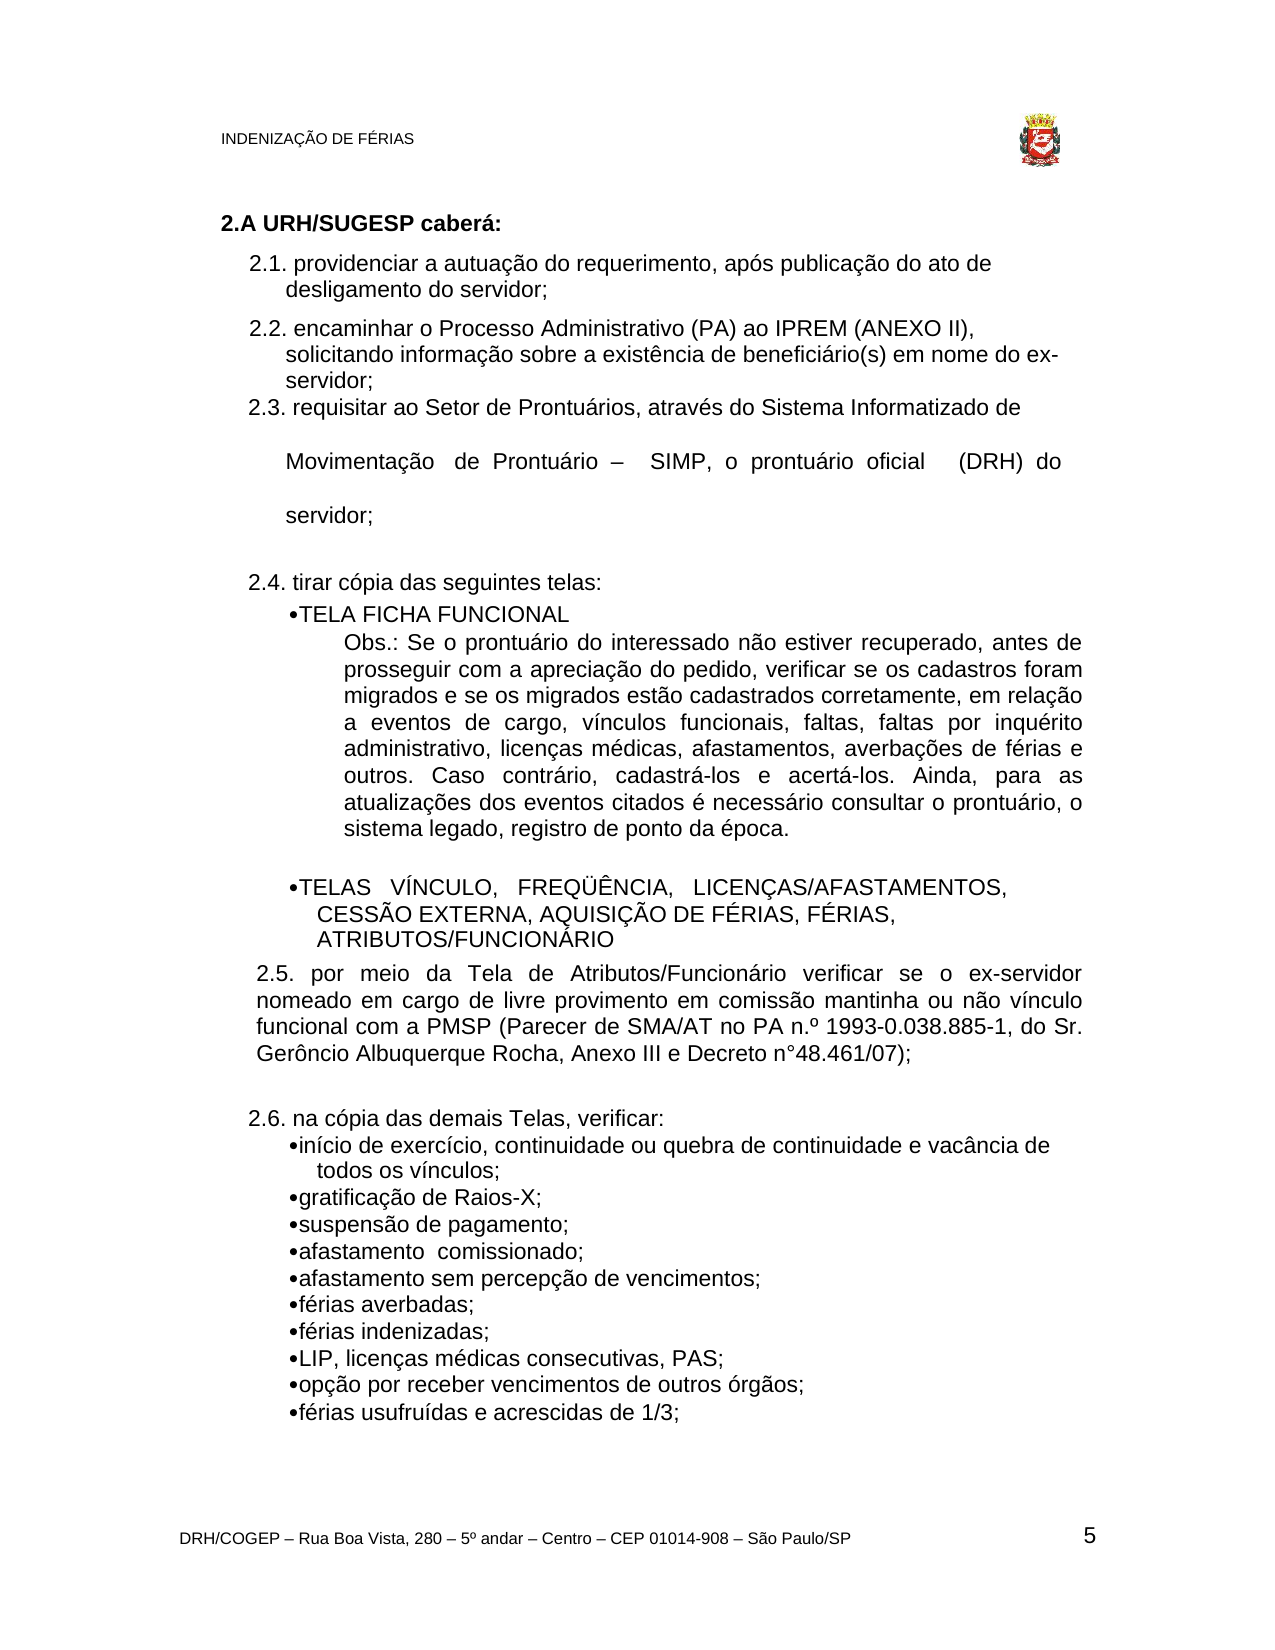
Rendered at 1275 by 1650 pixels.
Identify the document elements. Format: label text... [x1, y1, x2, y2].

text [1060, 129, 1125, 147]
list suspensão de pagamento; [290, 1211, 1125, 1237]
list LIP, licenças médicas consecutivas, PAS; [290, 1345, 1125, 1371]
list afastamento sem percepção de vencimentos; [290, 1265, 1125, 1291]
text 2.6. na cópia das demais Telas, verificar: [248, 1104, 1125, 1131]
text 2.1. providenciar a autuação do requerimento, após publicação do ato de desligamento do servidor; [249, 251, 1012, 302]
text servidor; [285, 502, 1125, 528]
table_header DRH/COGEP – Rua Boa Vista, 280 – 5º andar – Centro – CEP 01014-908 – São Paulo/SP [179, 1521, 967, 1548]
list férias averbadas; [290, 1291, 1125, 1318]
list férias indenizadas; [290, 1318, 1125, 1344]
list opção por receber vencimentos de outros órgãos; [290, 1371, 1125, 1398]
table_header 5 [967, 1521, 1096, 1548]
list férias usufruídas e acrescidas de 1/3; [290, 1398, 1125, 1425]
text Movimentação de Prontuário – SIMP, o prontuário oficial (DRH) do [285, 448, 1125, 474]
list afastamento comissionado; [290, 1238, 1125, 1264]
list TELAS VÍNCULO, FREQÜÊNCIA, LICENÇAS/AFASTAMENTOS, [290, 874, 1125, 900]
list início de exercício, continuidade ou quebra de continuidade e vacância de todos os vínculos; [290, 1134, 1073, 1184]
list gratificação de Raios-X; [290, 1184, 1125, 1211]
text INDENIZAÇÃO DE FÉRIAS [221, 129, 1019, 147]
text 2.4. tirar cópia das seguintes telas: [248, 568, 1125, 595]
text 2.5. por meio da Tela de Atributos/Funcionário verificar se o ex-servidor nomeado em cargo de livre provimento em comissão mantinha ou não vínculo funcional com a PMSP (Parecer de SMA/AT no PA n.º 1993-0.038.885-1, do Sr. Gerôncio Albuquerque Rocha, Anexo III e Decreto n°48.461/07); [256, 960, 1083, 1066]
text 2.3. requisitar ao Setor de Prontuários, através do Sistema Informatizado de [248, 394, 1125, 420]
text 2.2. encaminhar o Processo Administrativo (PA) ao IPREM (ANEXO II), solicitando informação sobre a existência de beneficiário(s) em nome do ex-servidor; [249, 316, 1081, 393]
text CESSÃO EXTERNA, AQUISIÇÃO DE FÉRIAS, FÉRIAS, ATRIBUTOS/FUNCIONÁRIO [317, 902, 1081, 953]
list TELA FICHA FUNCIONAL [290, 601, 1125, 628]
list A URH/SUGESP caberá: [221, 209, 1125, 236]
text Obs.: Se o prontuário do interessado não estiver recuperado, antes de prosseguir com a apreciação do pedido, verificar se os cadastros foram migrados e se os migrados estão cadastrados corretamente, em relação a eventos de cargo, vínculos funcionais, faltas, faltas por inquérito administrativo, licenças médicas, afastamentos, averbações de férias e outros. Caso contrário, cadastrá-los e acertá-los. Ainda, para as atualizações dos eventos citados é necessário consultar o prontuário, o sistema legado, registro de ponto da época. [344, 629, 1083, 841]
